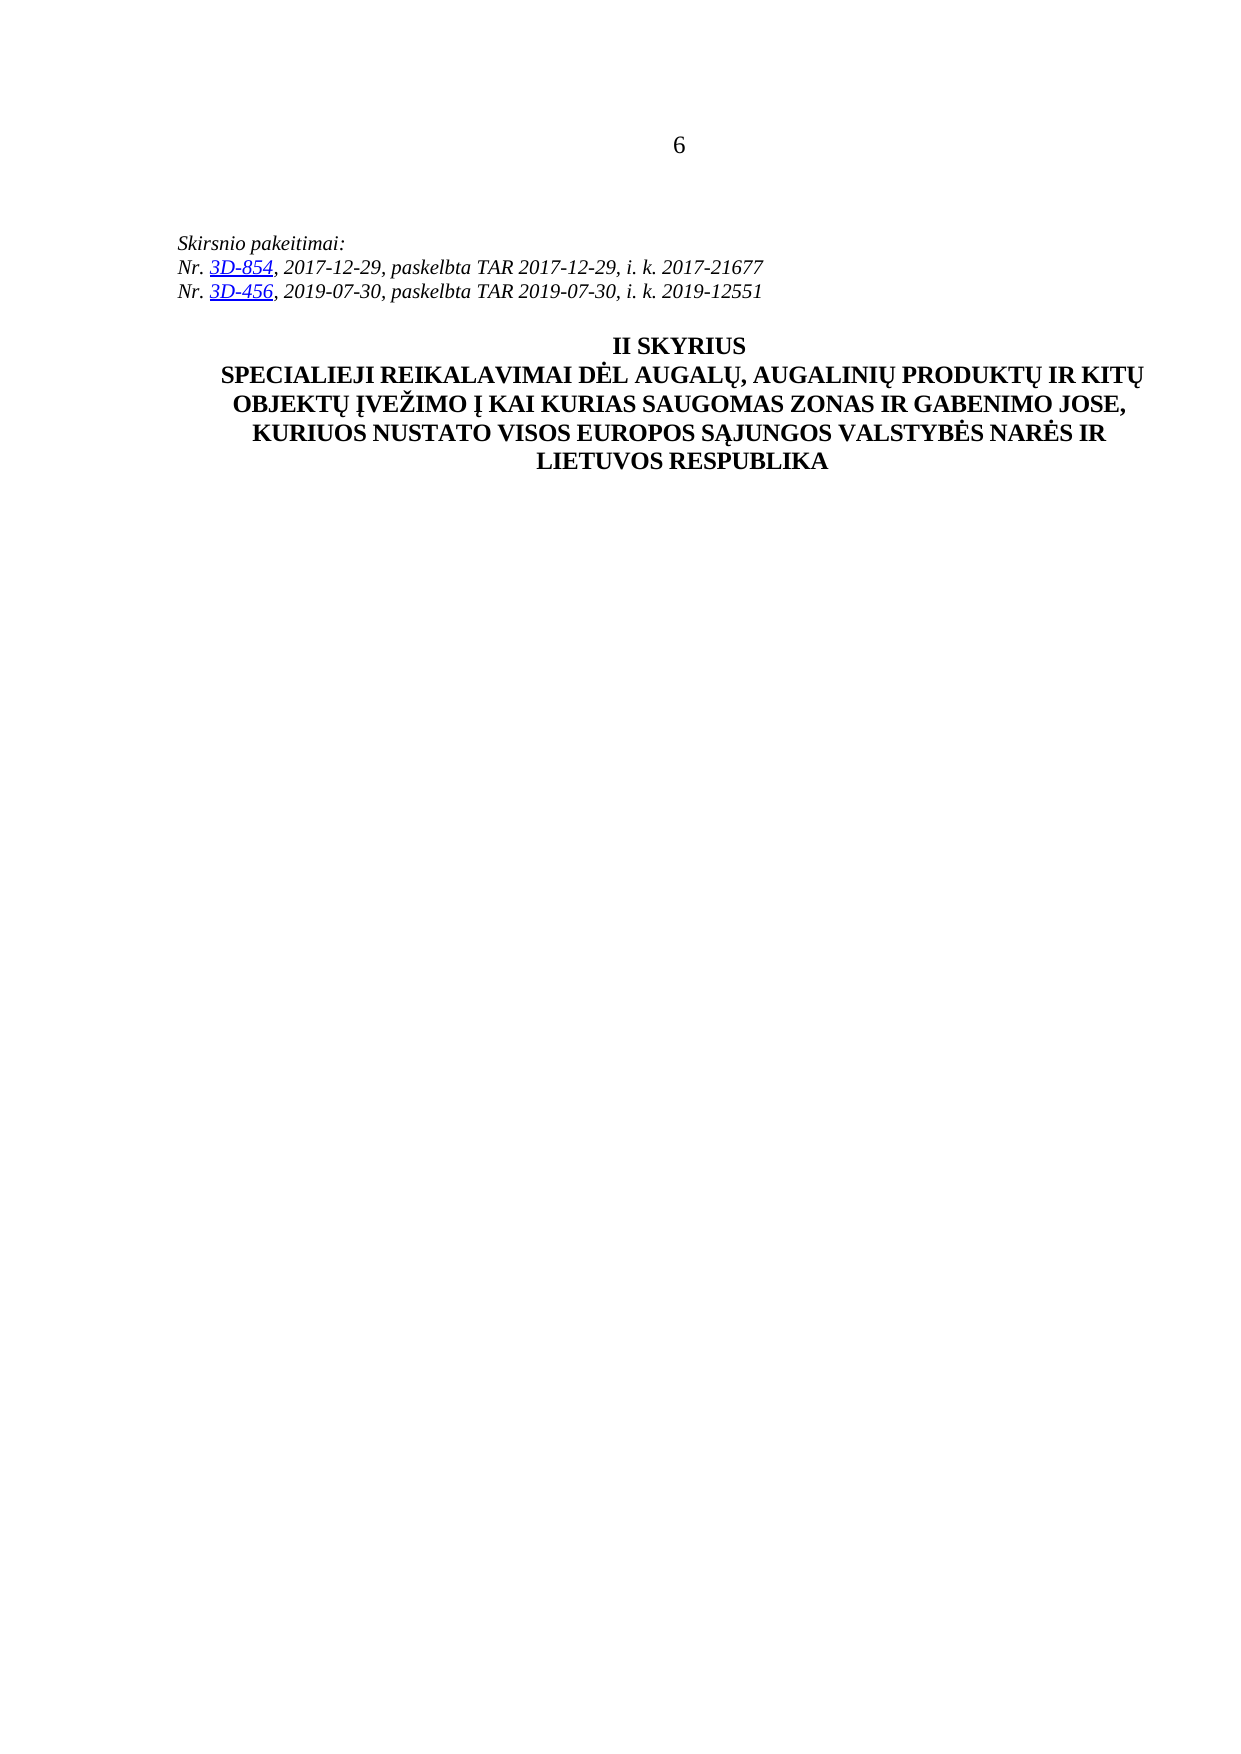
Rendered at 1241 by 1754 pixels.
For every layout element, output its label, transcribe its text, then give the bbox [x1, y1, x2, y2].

text Nr. 3D-456, 2019-07-30, paskelbta TAR 2019-07-30, i. k. 2019-12551 [177, 279, 1181, 303]
text LIETUVOS RESPUBLIKA [177, 446, 1181, 475]
text II SKYRIUS [177, 331, 1181, 360]
text Skirsnio pakeitimai: [177, 231, 1181, 254]
text Nr. 3D-854, 2017-12-29, paskelbta TAR 2017-12-29, i. k. 2017-21677 [177, 254, 1181, 279]
text SPECIALIEJI REIKALAVIMAI DĖL AUGALŲ, AUGALINIŲ PRODUKTŲ IR KITŲ OBJEKTŲ ĮVEŽIMO Į KAI KURIAS SAUGOMAS ZONAS IR GABENIMO JOSE, KURIUOS NUSTATO VISOS EUROPOS SĄJUNGOS VALSTYBĖS NARĖS IR [177, 360, 1181, 446]
